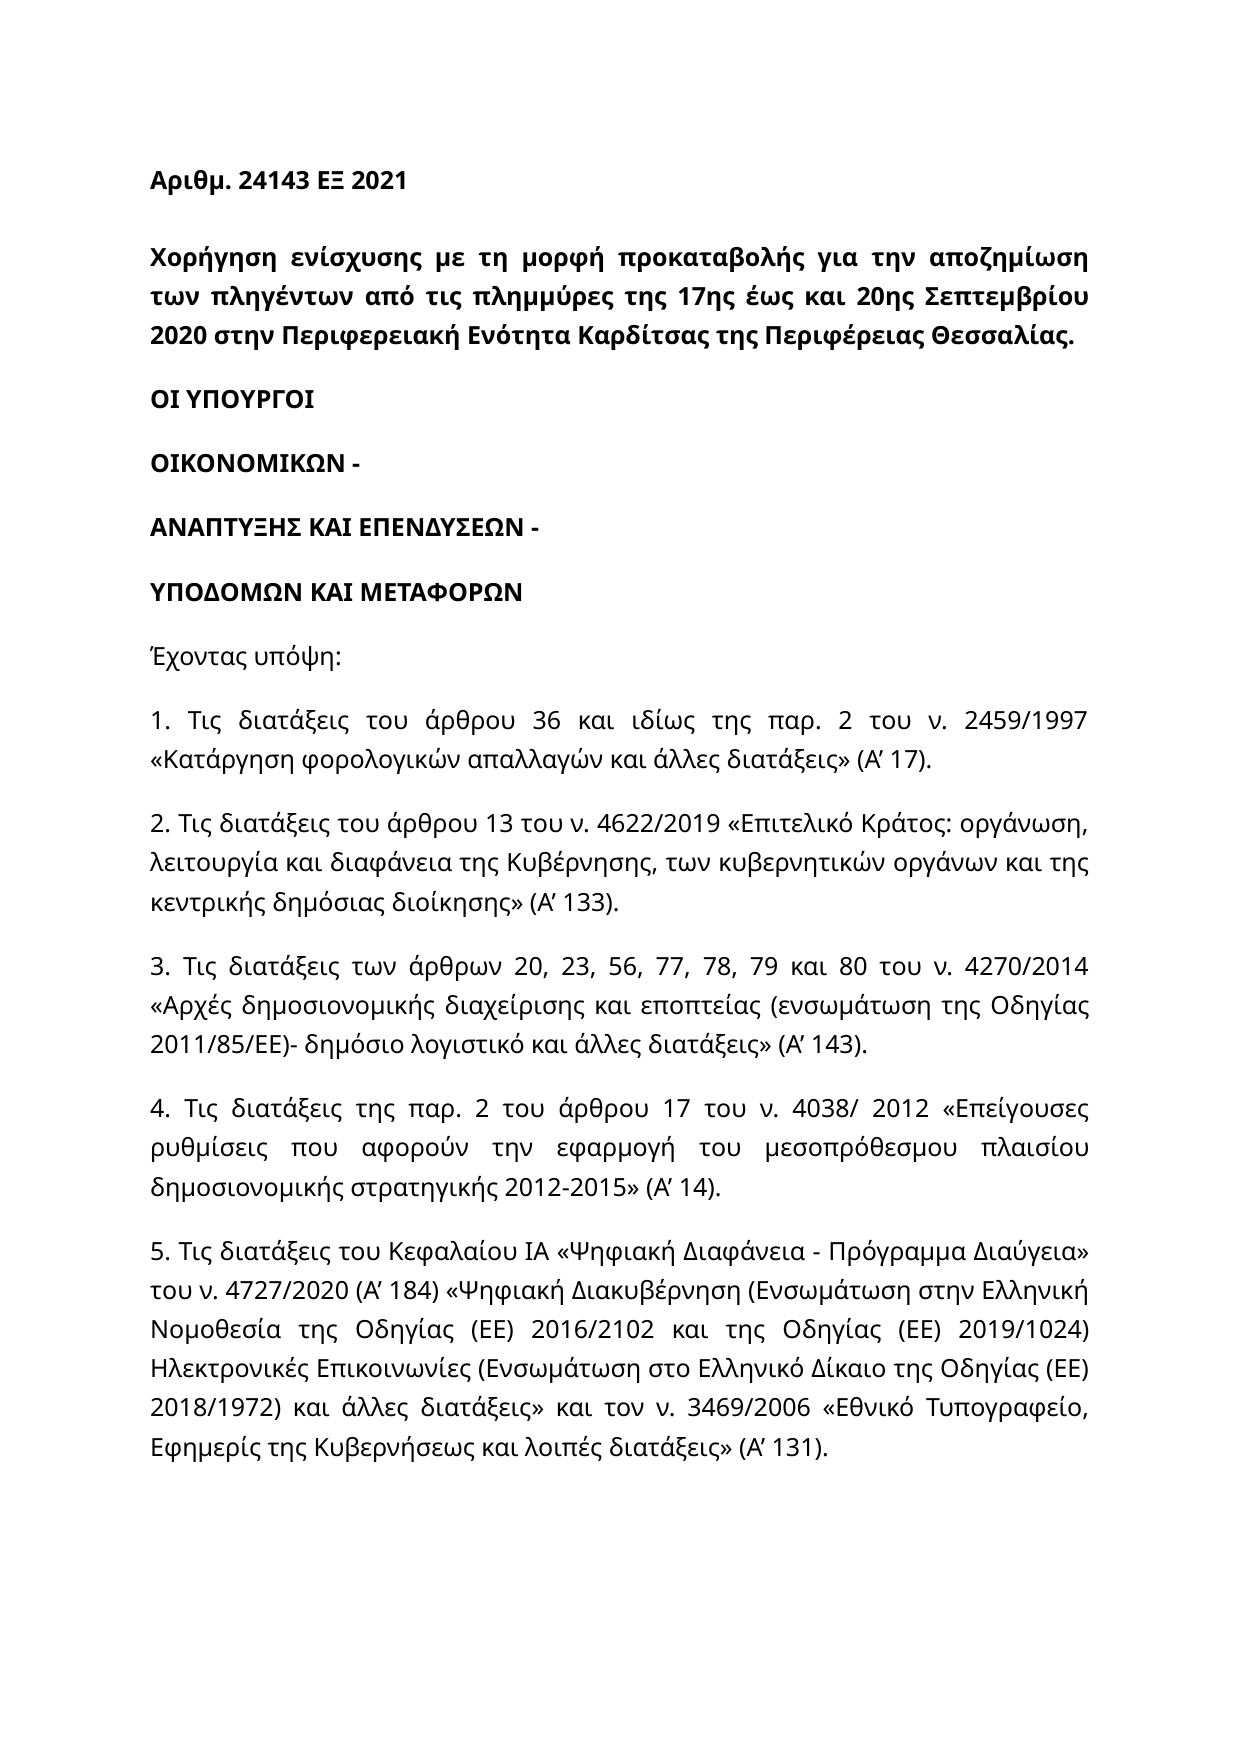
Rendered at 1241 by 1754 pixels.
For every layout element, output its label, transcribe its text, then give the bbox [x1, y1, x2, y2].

text 4. Τις διατάξεις της παρ. 2 του άρθρου 17 του ν. 4038/ 2012 «Επείγουσες ρυθμίσεις που αφορούν την εφαρμογή του μεσοπρόθεσμου πλαισίου δημοσιονομικής στρατηγικής 2012-2015» (Α’ 14). [150, 1091, 1090, 1203]
text 3. Τις διατάξεις των άρθρων 20, 23, 56, 77, 78, 79 και 80 του ν. 4270/2014 «Αρχές δημοσιονομικής διαχείρισης και εποπτείας (ενσωμάτωση της Οδηγίας 2011/85/ΕΕ)- δημόσιο λογιστικό και άλλες διατάξεις» (Α’ 143). [150, 948, 1090, 1061]
text Χορήγηση ενίσχυσης με τη μορφή προκαταβολής για την αποζημίωση των πληγέντων από τις πλημμύρες της 17ης έως και 20ης Σεπτεμβρίου 2020 στην Περιφερειακή Ενότητα Καρδίτσας της Περιφέρειας Θεσσαλίας. [150, 239, 1090, 352]
text 1. Τις διατάξεις του άρθρου 36 και ιδίως της παρ. 2 του ν. 2459/1997 «Κατάργηση φορολογικών απαλλαγών και άλλες διατάξεις» (Α’ 17). [150, 702, 1090, 776]
text Έχοντας υπόψη: [150, 638, 1090, 672]
text 5. Τις διατάξεις του Κεφαλαίου ΙΑ «Ψηφιακή Διαφάνεια - Πρόγραμμα Διαύγεια» του ν. 4727/2020 (Α’ 184) «Ψηφιακή Διακυβέρνηση (Ενσωμάτωση στην Ελληνική Νομοθεσία της Οδηγίας (ΕΕ) 2016/2102 και της Οδηγίας (ΕΕ) 2019/1024) Ηλεκτρονικές Επικοινωνίες (Ενσωμάτωση στο Ελληνικό Δίκαιο της Οδηγίας (ΕΕ) 2018/1972) και άλλες διατάξεις» και τον ν. 3469/2006 «Εθνικό Τυπογραφείο, Εφημερίς της Κυβερνήσεως και λοιπές διατάξεις» (Α’ 131). [150, 1233, 1090, 1463]
text ΥΠΟΔΟΜΩΝ ΚΑΙ ΜΕΤΑΦΟΡΩΝ [150, 574, 1090, 608]
title Αριθμ. 24143 ΕΞ 2021 [150, 162, 1090, 197]
text ΟΙ ΥΠΟΥΡΓΟΙ [150, 382, 1090, 416]
text ΟΙΚΟΝΟΜΙΚΩΝ - [150, 446, 1090, 480]
text ΑΝΑΠΤΥΞΗΣ ΚΑΙ ΕΠΕΝΔΥΣΕΩΝ - [150, 510, 1090, 544]
text 2. Τις διατάξεις του άρθρου 13 του ν. 4622/2019 «Επιτελικό Κράτος: οργάνωση, λειτουργία και διαφάνεια της Κυβέρνησης, των κυβερνητικών οργάνων και της κεντρικής δημόσιας διοίκησης» (Α’ 133). [150, 806, 1090, 918]
